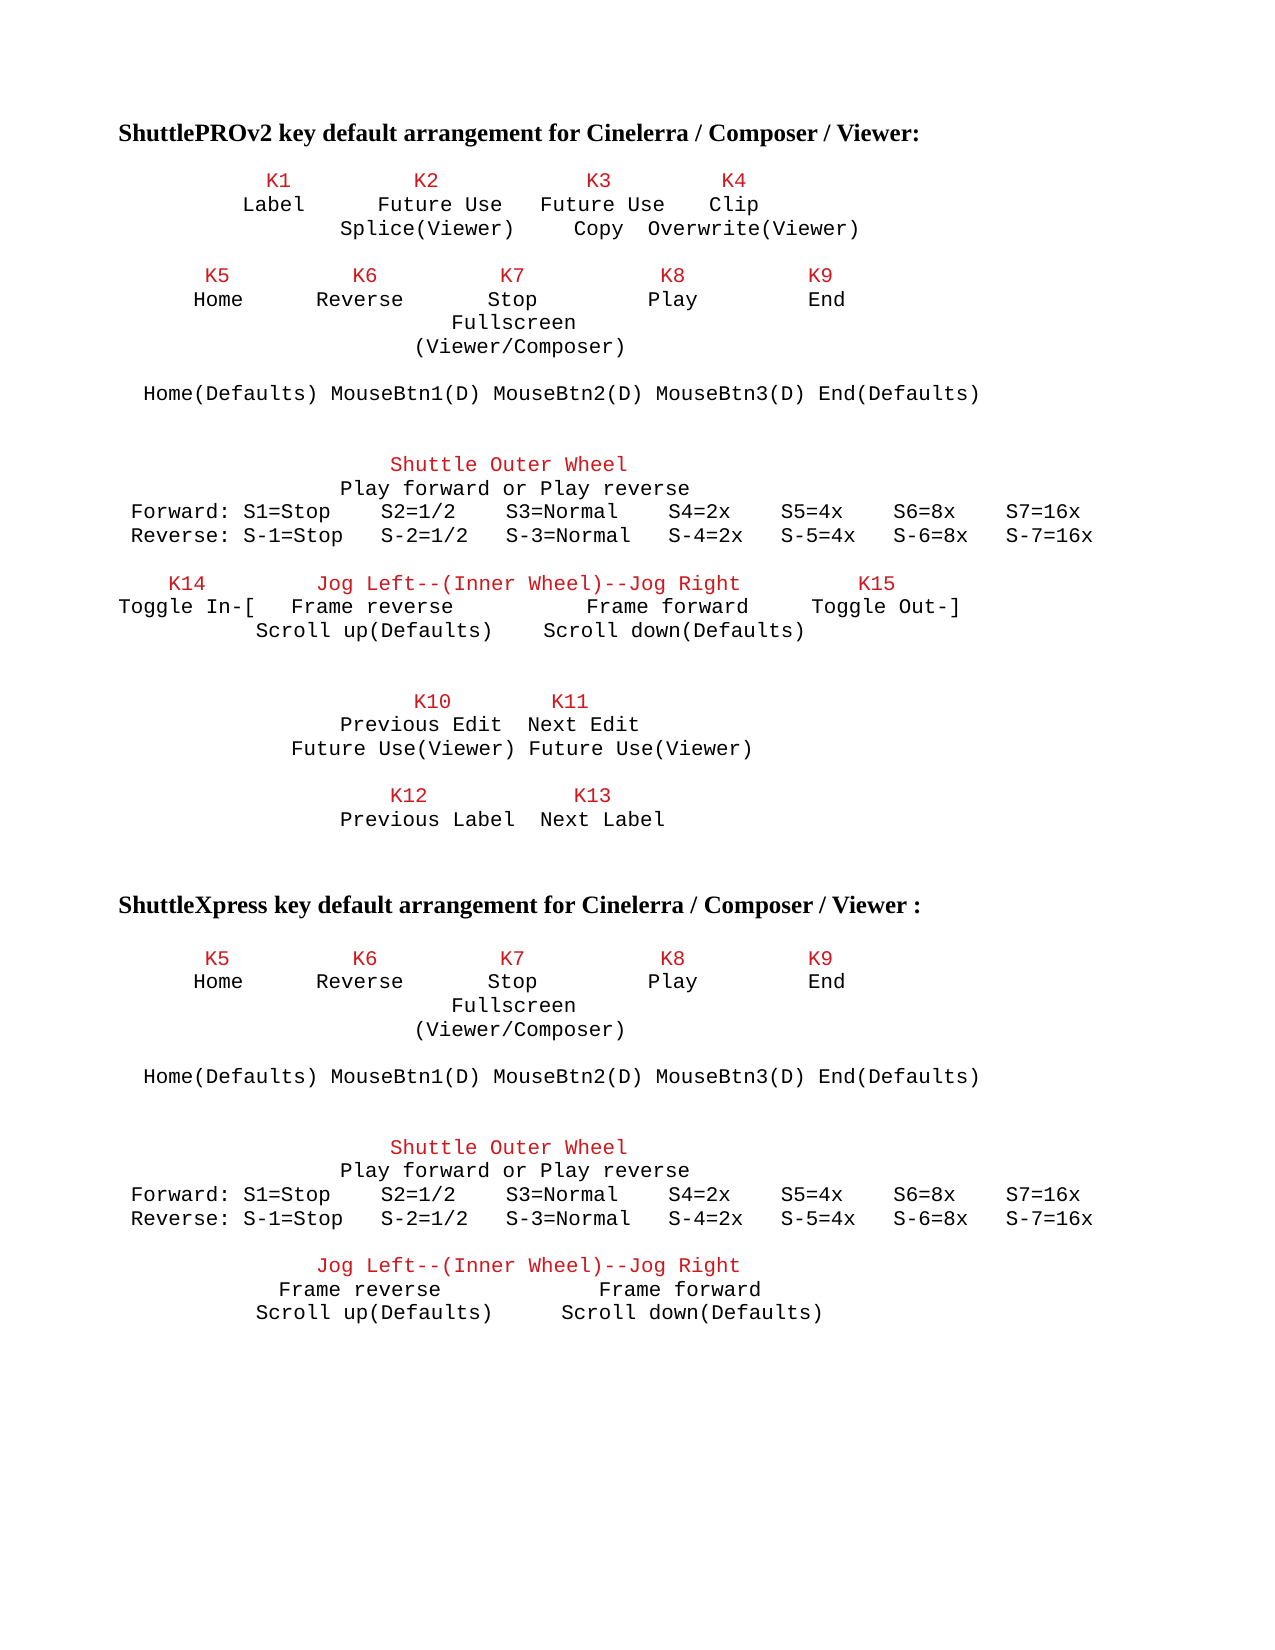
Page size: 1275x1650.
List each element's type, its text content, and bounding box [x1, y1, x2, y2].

text Previous Label Next Label [118, 809, 1157, 833]
text K14 Jog Left--(Inner Wheel)--Jog Right K15 [118, 572, 1157, 596]
text Reverse: S-1=Stop S-2=1/2 S-3=Normal S-4=2x S-5=4x S-6=8x S-7=16x [118, 525, 1157, 549]
text Home(Defaults) MouseBtn1(D) MouseBtn2(D) MouseBtn3(D) End(Defaults) [118, 1066, 1157, 1089]
text Scroll up(Defaults) Scroll down(Defaults) [118, 620, 1157, 643]
text (Viewer/Composer) [118, 336, 1157, 360]
text K12 K13 [118, 785, 1157, 809]
text Fullscreen [118, 995, 1157, 1018]
text ShuttlePROv2 key default arrangement for Cinelerra / Composer / Viewer: [118, 118, 1157, 147]
text Forward: S1=Stop S2=1/2 S3=Normal S4=2x S5=4x S6=8x S7=16x [118, 1184, 1157, 1208]
text K1 K2 K3 K4 [118, 171, 1157, 194]
text K5 K6 K7 K8 K9 [118, 948, 1157, 971]
text Shuttle Outer Wheel [118, 454, 1157, 478]
text Jog Left--(Inner Wheel)--Jog Right [118, 1255, 1157, 1279]
text Future Use(Viewer) Future Use(Viewer) [118, 738, 1157, 762]
text K5 K6 K7 K8 K9 [118, 265, 1157, 289]
text Label Future Use Future Use Clip [118, 194, 1157, 218]
text Shuttle Outer Wheel [118, 1137, 1157, 1160]
text Previous Edit Next Edit [118, 714, 1157, 738]
text Toggle In-[ Frame reverse Frame forward Toggle Out-] [118, 596, 1157, 620]
text Reverse: S-1=Stop S-2=1/2 S-3=Normal S-4=2x S-5=4x S-6=8x S-7=16x [118, 1208, 1157, 1231]
text Home Reverse Stop Play End [118, 289, 1157, 312]
text Play forward or Play reverse [118, 478, 1157, 502]
text (Viewer/Composer) [118, 1018, 1157, 1042]
text Home(Defaults) MouseBtn1(D) MouseBtn2(D) MouseBtn3(D) End(Defaults) [118, 383, 1157, 407]
text Fullscreen [118, 312, 1157, 336]
text K10 K11 [118, 691, 1157, 714]
text Home Reverse Stop Play End [118, 971, 1157, 995]
text Splice(Viewer) Copy Overwrite(Viewer) [118, 218, 1157, 241]
text Frame reverse Frame forward [118, 1279, 1157, 1302]
text Play forward or Play reverse [118, 1160, 1157, 1184]
text ShuttleXpress key default arrangement for Cinelerra / Composer / Viewer : [118, 890, 1157, 919]
text Forward: S1=Stop S2=1/2 S3=Normal S4=2x S5=4x S6=8x S7=16x [118, 502, 1157, 525]
text Scroll up(Defaults) Scroll down(Defaults) [118, 1302, 1157, 1326]
